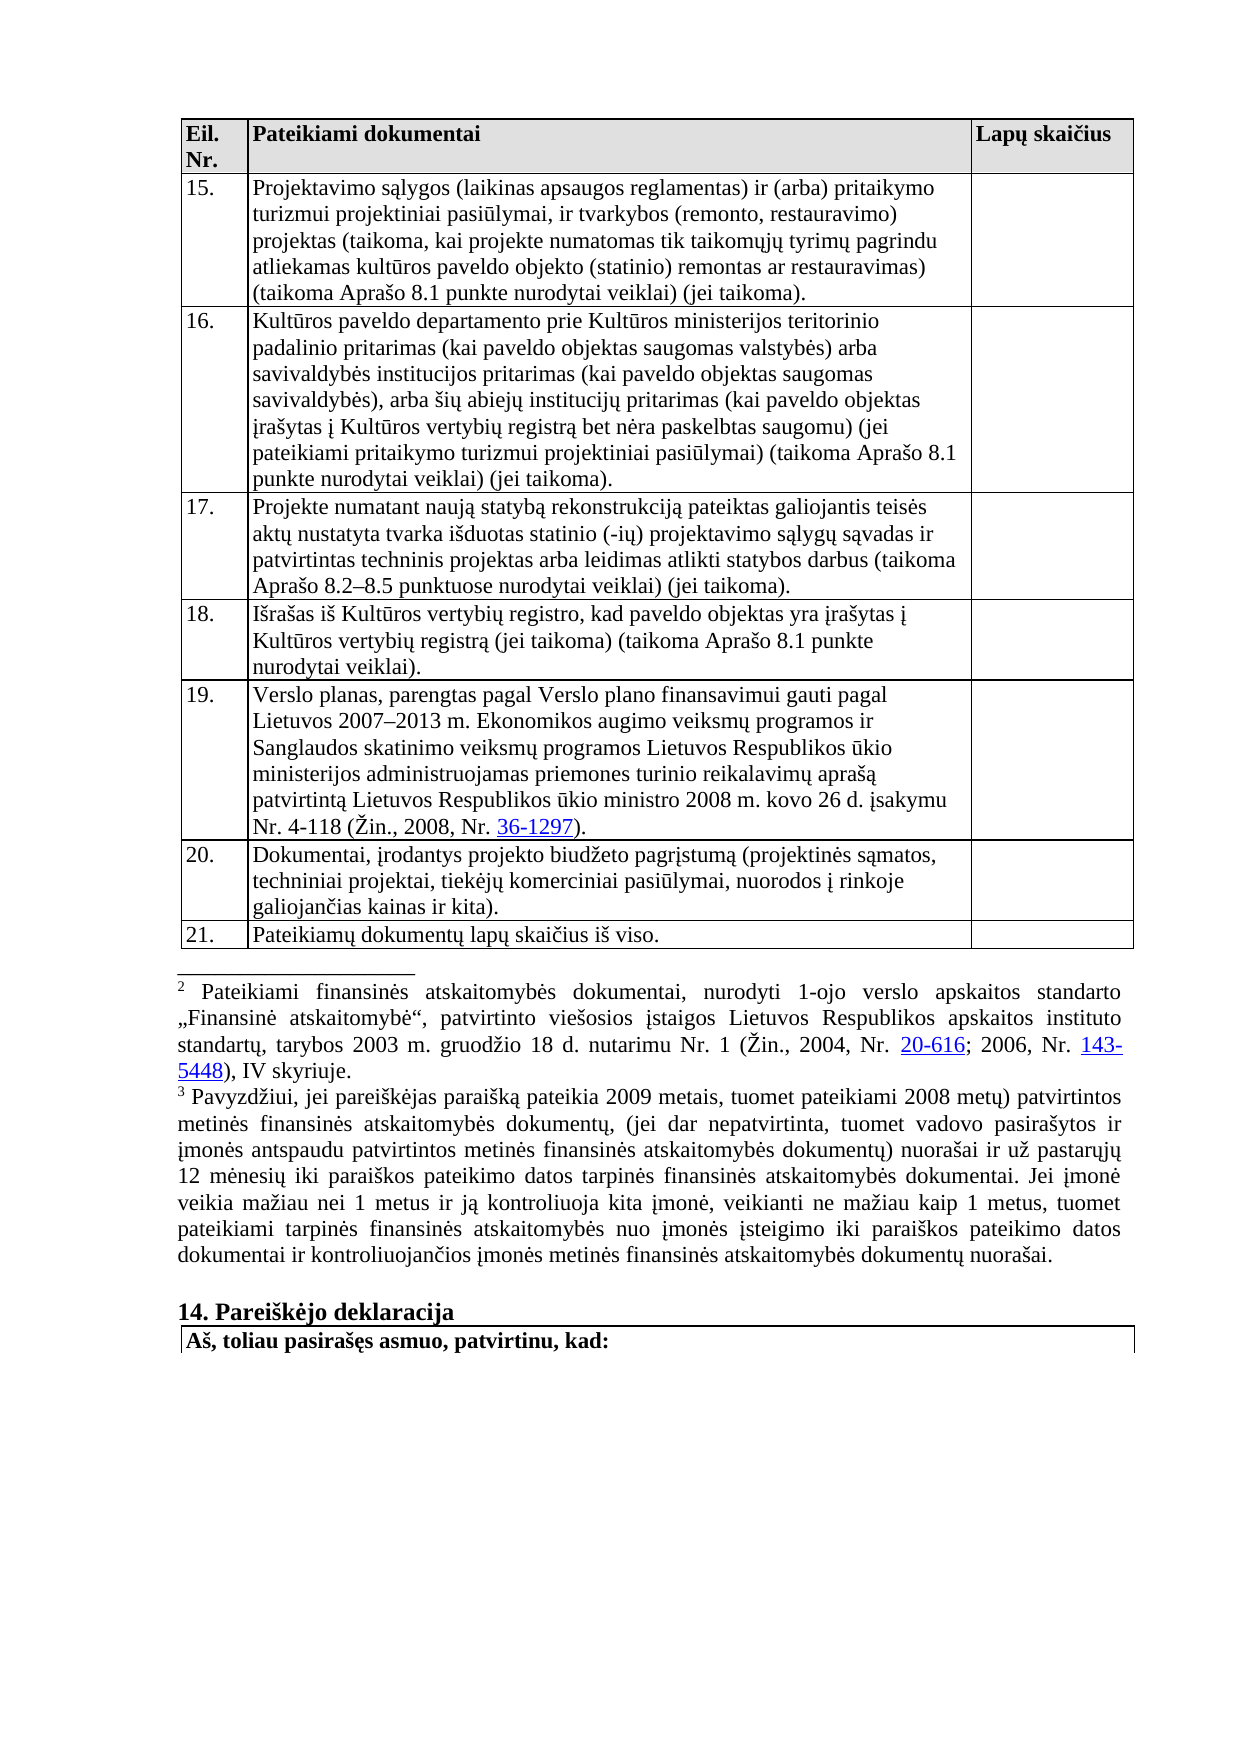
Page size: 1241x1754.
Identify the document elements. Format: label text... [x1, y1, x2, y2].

text 3 Pavyzdžiui, jei pareiškėjas paraišką pateikia 2009 metais, tuomet pateikiami 2008 metų) patvirtintos metinės finansinės atskaitomybės dokumentų, (jei dar nepatvirtinta, tuomet vadovo pasirašytos ir įmonės antspaudu patvirtintos metinės finansinės atskaitomybės dokumentų) nuorašai ir už pastarųjų 12 mėnesių iki paraiškos pateikimo datos tarpinės finansinės atskaitomybės dokumentai. Jei įmonė veikia mažiau nei 1 metus ir ją kontroliuoja kita įmonė, veikianti ne mažiau kaip 1 metus, tuomet pateikiami tarpinės finansinės atskaitomybės nuo įmonės įsteigimo iki paraiškos pateikimo datos dokumentai ir kontroliuojančios įmonės metinės finansinės atskaitomybės dokumentų nuorašai. [177, 1083, 1122, 1268]
table_cell [972, 841, 1133, 920]
table_cell [972, 307, 1133, 492]
table_cell Projektavimo sąlygos (laikinas apsaugos reglamentas) ir (arba) pritaikymo turizmui projektiniai pasiūlymai, ir tvarkybos (remonto, restauravimo) projektas (taikoma, kai projekte numatomas tik taikomųjų tyrimų pagrindu atliekamas kultūros paveldo objekto (statinio) remontas ar restauravimas) (taikoma Aprašo 8.1 punkte nurodytai veiklai) (jei taikoma). [249, 174, 971, 306]
table_cell Išrašas iš Kultūros vertybių registro, kad paveldo objektas yra įrašytas į Kultūros vertybių registrą (jei taikoma) (taikoma Aprašo 8.1 punkte nurodytai veiklai). [249, 600, 971, 679]
table_header Pateikiami dokumentai [249, 120, 971, 172]
text 2 Pateikiami finansinės atskaitomybės dokumentai, nurodyti 1-ojo verslo apskaitos standarto „Finansinė atskaitomybė“, patvirtinto viešosios įstaigos Lietuvos Respublikos apskaitos instituto standartų, tarybos 2003 m. gruodžio 18 d. nutarimu Nr. 1 (Žin., 2004, Nr. 20-616; 2006, Nr. 143-5448), IV skyriuje. [177, 978, 1122, 1083]
table_cell 21. [182, 921, 247, 948]
table_cell [972, 493, 1133, 599]
text ___________________ [177, 949, 1122, 978]
table_header Aš, toliau pasirašęs asmuo, patvirtinu, kad: [182, 1327, 1134, 1353]
table_cell 16. [182, 307, 247, 492]
table_cell [972, 681, 1133, 839]
table_cell Verslo planas, parengtas pagal Verslo plano finansavimui gauti pagal Lietuvos 2007–2013 m. Ekonomikos augimo veiksmų programos ir Sanglaudos skatinimo veiksmų programos Lietuvos Respublikos ūkio ministerijos administruojamas priemones turinio reikalavimų aprašą patvirtintą Lietuvos Respublikos ūkio ministro 2008 m. kovo 26 d. įsakymu Nr. 4-118 (Žin., 2008, Nr. 36-1297). [249, 681, 971, 839]
table_cell [972, 921, 1133, 948]
table_cell Dokumentai, įrodantys projekto biudžeto pagrįstumą (projektinės sąmatos, techniniai projektai, tiekėjų komerciniai pasiūlymai, nuorodos į rinkoje galiojančias kainas ir kita). [249, 841, 971, 920]
table_header Eil. Nr. [182, 120, 247, 172]
table_cell Kultūros paveldo departamento prie Kultūros ministerijos teritorinio padalinio pritarimas (kai paveldo objektas saugomas valstybės) arba savivaldybės institucijos pritarimas (kai paveldo objektas saugomas savivaldybės), arba šių abiejų institucijų pritarimas (kai paveldo objektas įrašytas į Kultūros vertybių registrą bet nėra paskelbtas saugomu) (jei pateikiami pritaikymo turizmui projektiniai pasiūlymai) (taikoma Aprašo 8.1 punkte nurodytai veiklai) (jei taikoma). [249, 307, 971, 492]
text 14. Pareiškėjo deklaracija [177, 1297, 1122, 1325]
table_cell Pateikiamų dokumentų lapų skaičius iš viso. [249, 921, 971, 948]
table_cell Projekte numatant naują statybą rekonstrukciją pateiktas galiojantis teisės aktų nustatyta tvarka išduotas statinio (-ių) projektavimo sąlygų sąvadas ir patvirtintas techninis projektas arba leidimas atlikti statybos darbus (taikoma Aprašo 8.2–8.5 punktuose nurodytai veiklai) (jei taikoma). [249, 493, 971, 599]
table_cell 19. [182, 681, 247, 839]
table_cell 18. [182, 600, 247, 679]
table_cell 20. [182, 841, 247, 920]
table_cell [972, 174, 1133, 306]
table_cell [972, 600, 1133, 679]
table_header Lapų skaičius [972, 120, 1133, 172]
table_cell 15. [182, 174, 247, 306]
table_cell 17. [182, 493, 247, 599]
